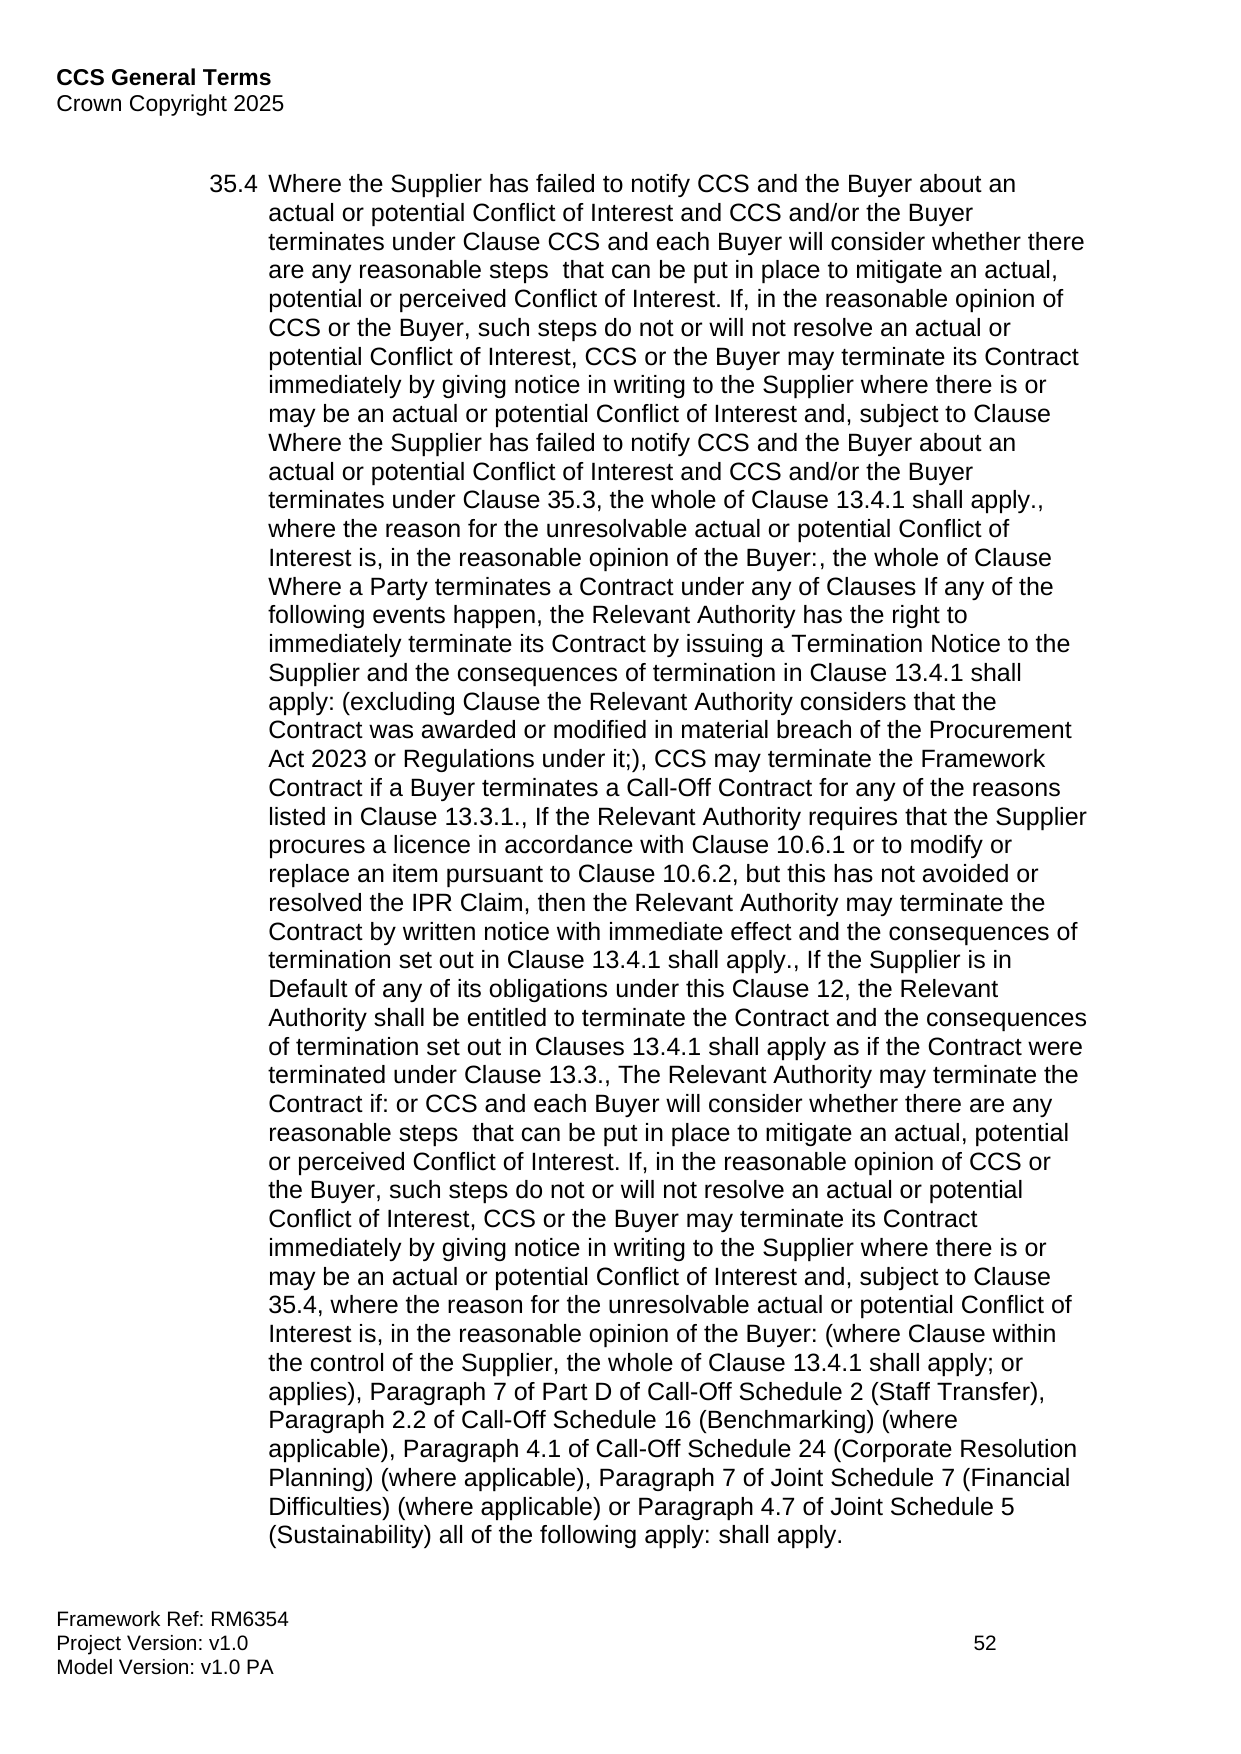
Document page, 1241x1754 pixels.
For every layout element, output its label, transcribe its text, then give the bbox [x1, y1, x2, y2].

list Where the Supplier has failed to notify CCS and the Buyer about an actual or potential Conflict of Interest and CCS and/or the Buyer terminates under Clause 35.3, the whole of Clause 13.4.1 shall apply. [209, 169, 1090, 1549]
